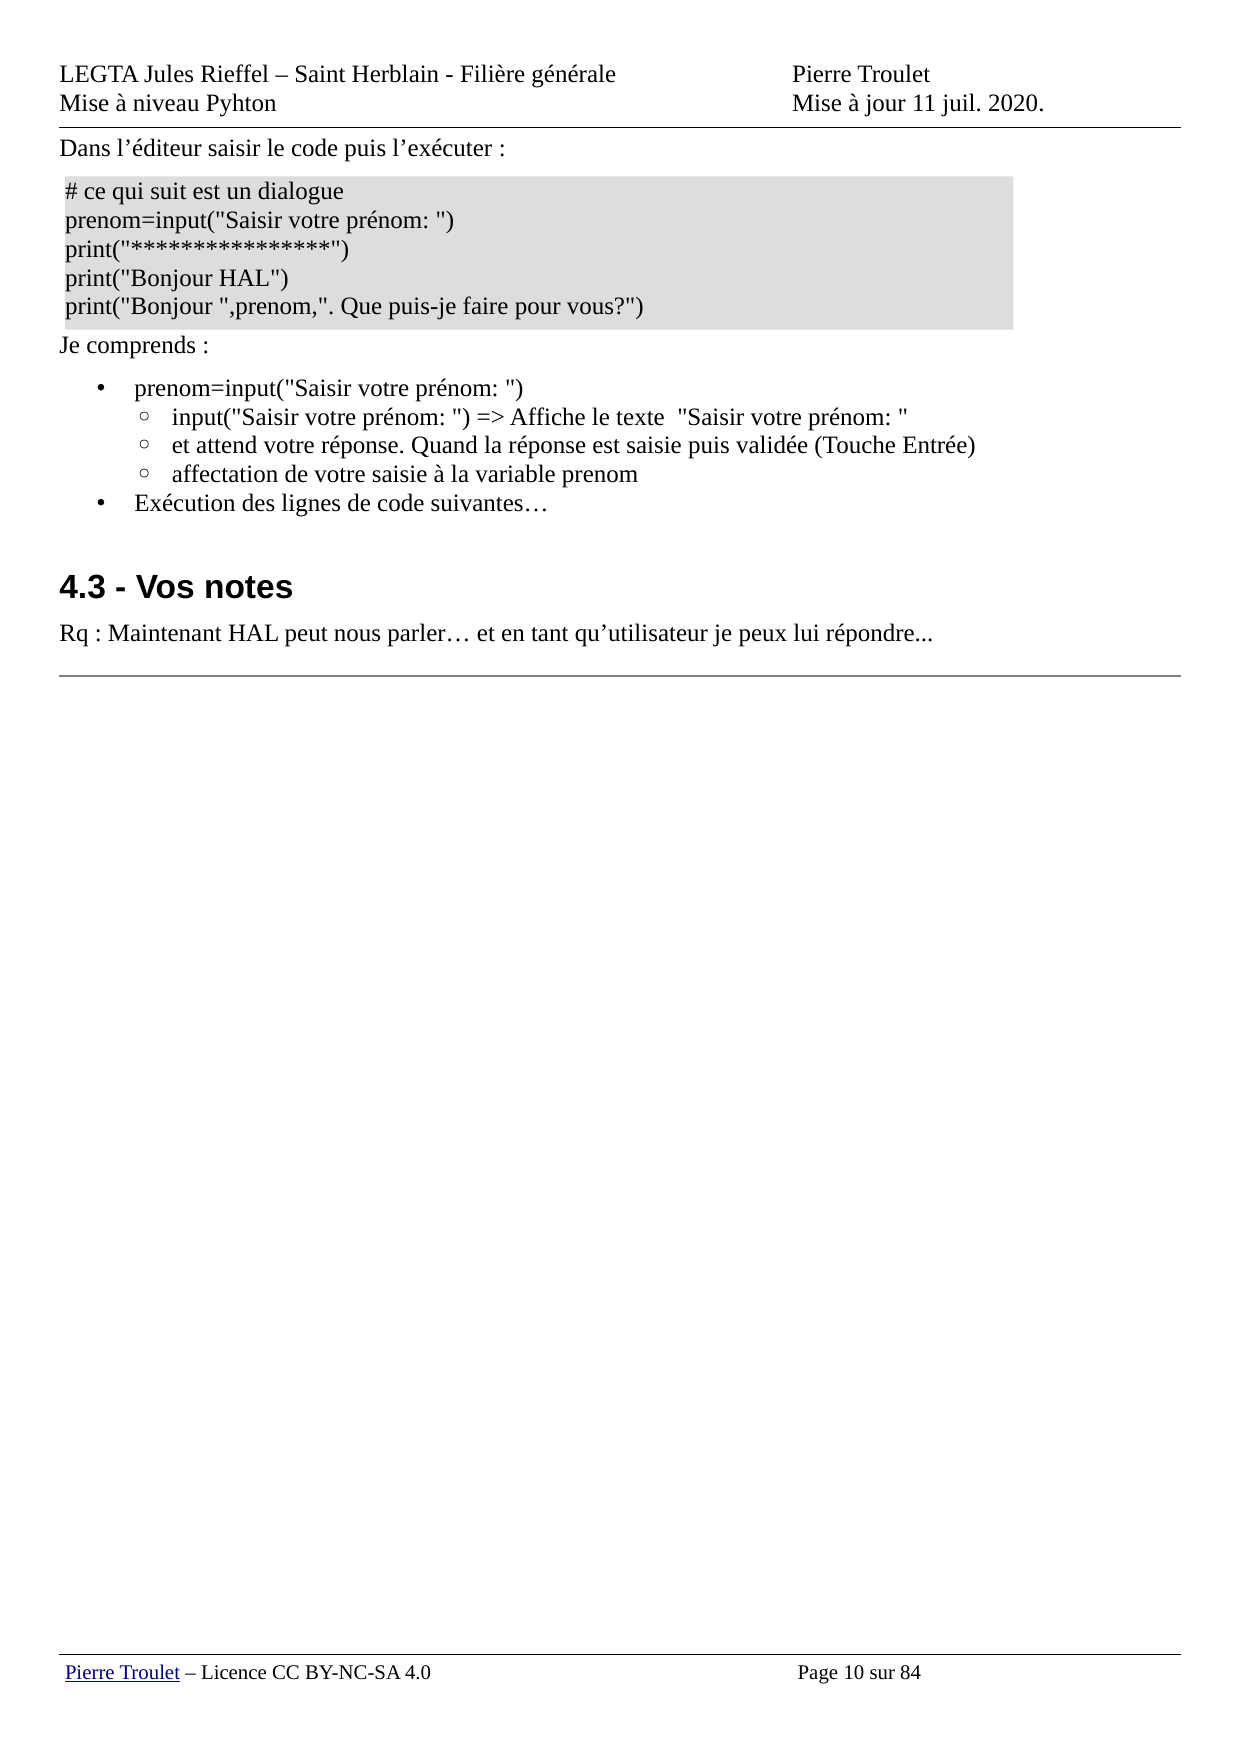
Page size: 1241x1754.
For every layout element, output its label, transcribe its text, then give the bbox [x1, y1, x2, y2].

subtitle Vos notes [59, 566, 1181, 605]
list et attend votre réponse. Quand la réponse est saisie puis validée (Touche Entrée) [134, 431, 1181, 459]
text Je comprends : [59, 177, 1181, 358]
list affectation de votre saisie à la variable prenom [134, 459, 1181, 488]
list Exécution des lignes de code suivantes… [97, 488, 1181, 517]
list input("Saisir votre prénom: ") => Affiche le texte "Saisir votre prénom: " [134, 402, 1181, 431]
text Dans l’éditeur saisir le code puis l’exécuter : [59, 133, 1181, 162]
list prenom=input("Saisir votre prénom: ") [97, 373, 1181, 402]
text Rq : Maintenant HAL peut nous parler… et en tant qu’utilisateur je peux lui répondre... [59, 618, 1181, 646]
